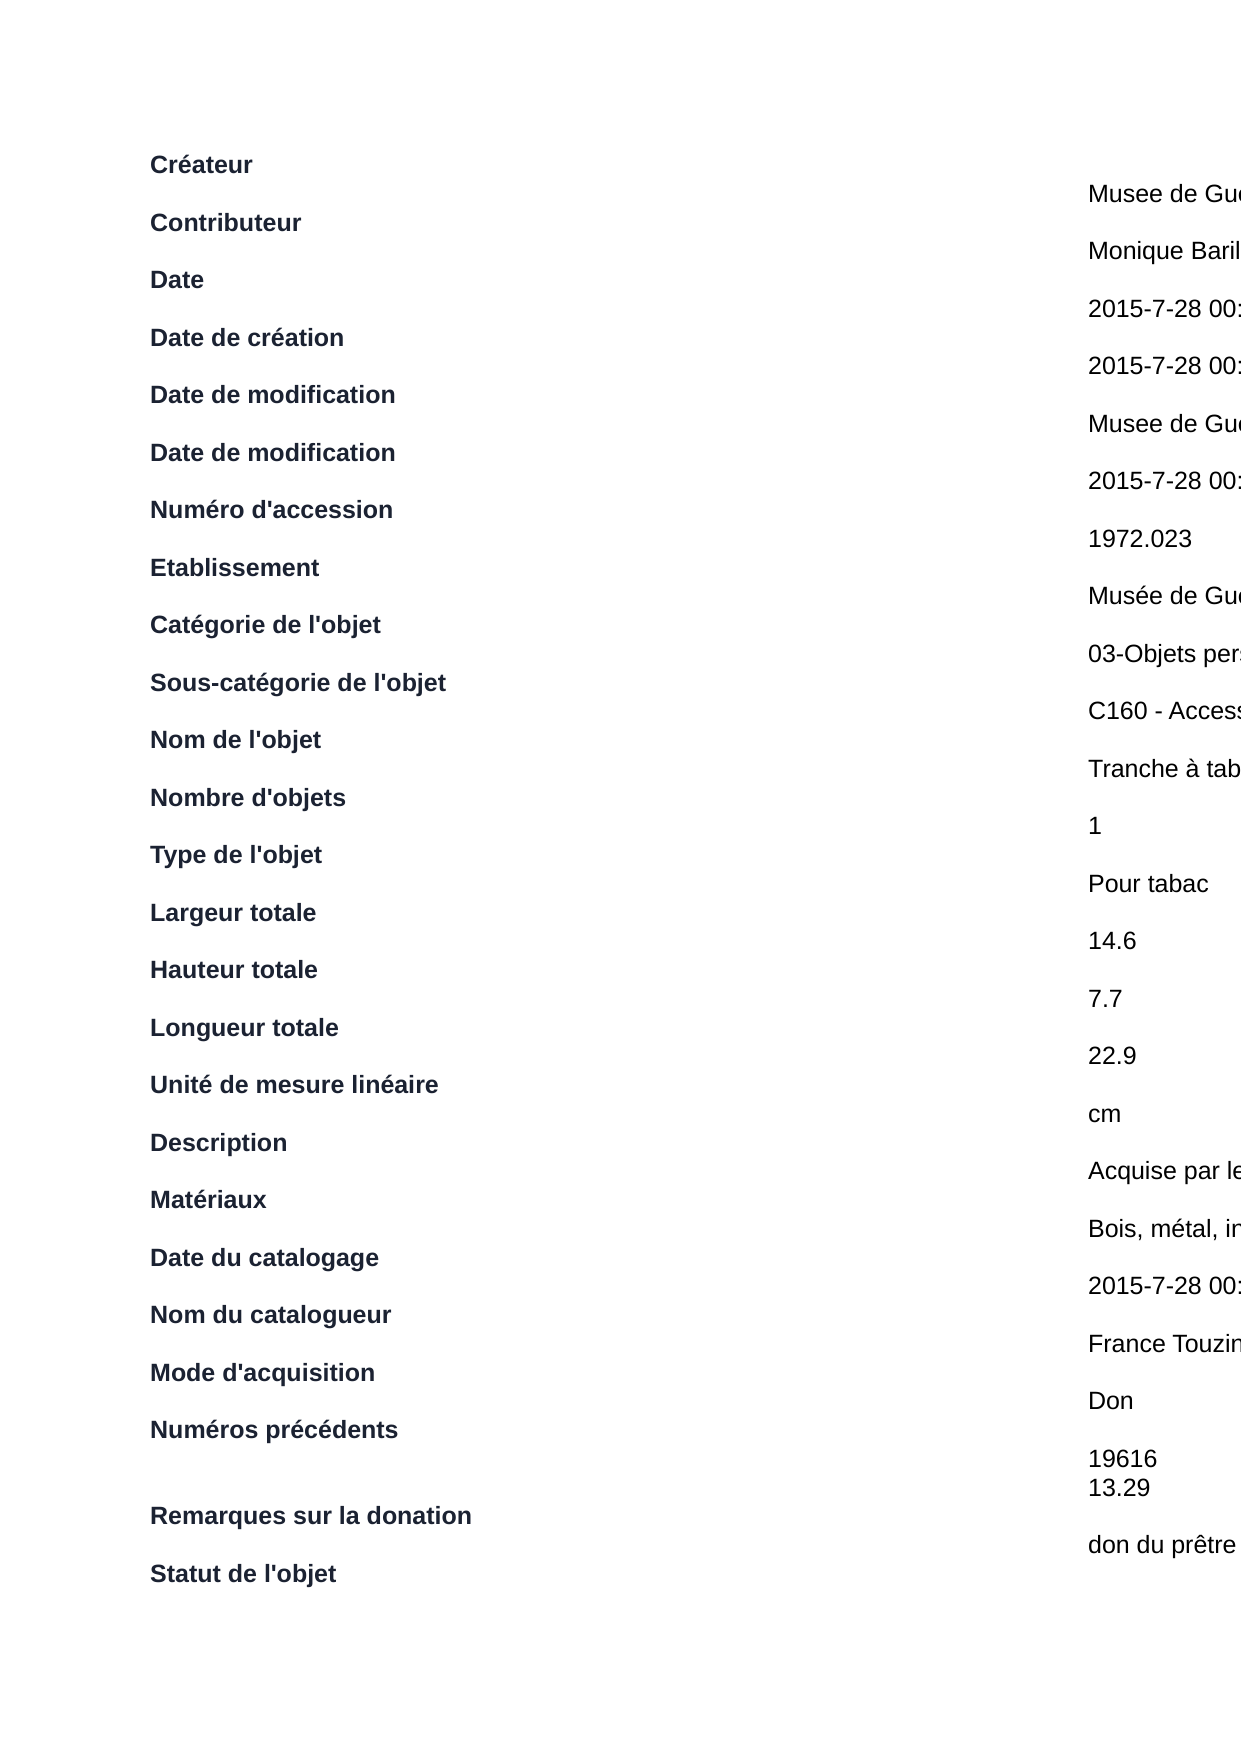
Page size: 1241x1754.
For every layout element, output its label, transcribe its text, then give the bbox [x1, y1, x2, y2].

text 14.6 [1088, 926, 1240, 955]
text Hauteur totale [150, 955, 1090, 984]
text Description [150, 1127, 1090, 1156]
text Acquise par le père de Donat Martineau lors de son mariage. En 1903. Couteau avec manche relié à une planche de bois par un pivot, servant à couper le tabac de cigares et cigarettes. [1088, 1156, 1240, 1185]
text Longueur totale [150, 1012, 1090, 1041]
text Date de modification [150, 380, 1090, 409]
text 19616 [1088, 1444, 1240, 1472]
text 1972.023 [1088, 524, 1240, 552]
text 1 [1088, 811, 1240, 840]
text Remarques sur la donation [150, 1501, 1090, 1530]
text 7.7 [1088, 984, 1240, 1012]
text Pour tabac [1088, 869, 1240, 897]
text 2015-7-28 00:00 [1088, 294, 1240, 322]
text 13.29 [1088, 1472, 1240, 1501]
text France Touzin [1088, 1329, 1240, 1357]
text Don [1088, 1386, 1240, 1415]
text Date [150, 265, 1090, 294]
text don du prêtre Donat Martineau de Guérin. [1088, 1530, 1240, 1559]
text Sous-catégorie de l'objet [150, 667, 1090, 696]
text Numéros précédents [150, 1415, 1090, 1444]
text Tranche à tabac. [1088, 754, 1240, 782]
text Musee de Guerin - Gestionnaire (MDG) [1088, 179, 1240, 207]
text cm [1088, 1099, 1240, 1127]
text Date de modification [150, 437, 1090, 466]
text Numéro d'accession [150, 495, 1090, 524]
text Nom du catalogueur [150, 1300, 1090, 1329]
text Statut de l'objet [150, 1559, 1090, 1587]
text Nom de l'objet [150, 725, 1090, 754]
text Date de création [150, 322, 1090, 351]
text Type de l'objet [150, 840, 1090, 869]
text 22.9 [1088, 1041, 1240, 1070]
text Mode d'acquisition [150, 1357, 1090, 1386]
text Largeur totale [150, 897, 1090, 926]
text C160 - Accessoire personnel [1088, 696, 1240, 725]
text Nombre d'objets [150, 782, 1090, 811]
text 2015-7-28 00:00 [1088, 1271, 1240, 1300]
text 03-Objets personnels [1088, 639, 1240, 667]
text Monique Baril [1088, 236, 1240, 265]
text Musée de Guérin [1088, 581, 1240, 610]
text Catégorie de l'objet [150, 610, 1090, 639]
text Créateur [150, 150, 1090, 179]
text 2015-7-28 00:00 [1088, 351, 1240, 380]
text Etablissement [150, 552, 1090, 581]
text Musee de Guerin - Gestionnaire (MDG) [1088, 409, 1240, 437]
text 2015-7-28 00:00 [1088, 466, 1240, 495]
text Matériaux [150, 1185, 1090, 1214]
text Contributeur [150, 207, 1090, 236]
text Bois, métal, industriel. [1088, 1214, 1240, 1242]
text Unité de mesure linéaire [150, 1070, 1090, 1099]
text Date du catalogage [150, 1242, 1090, 1271]
